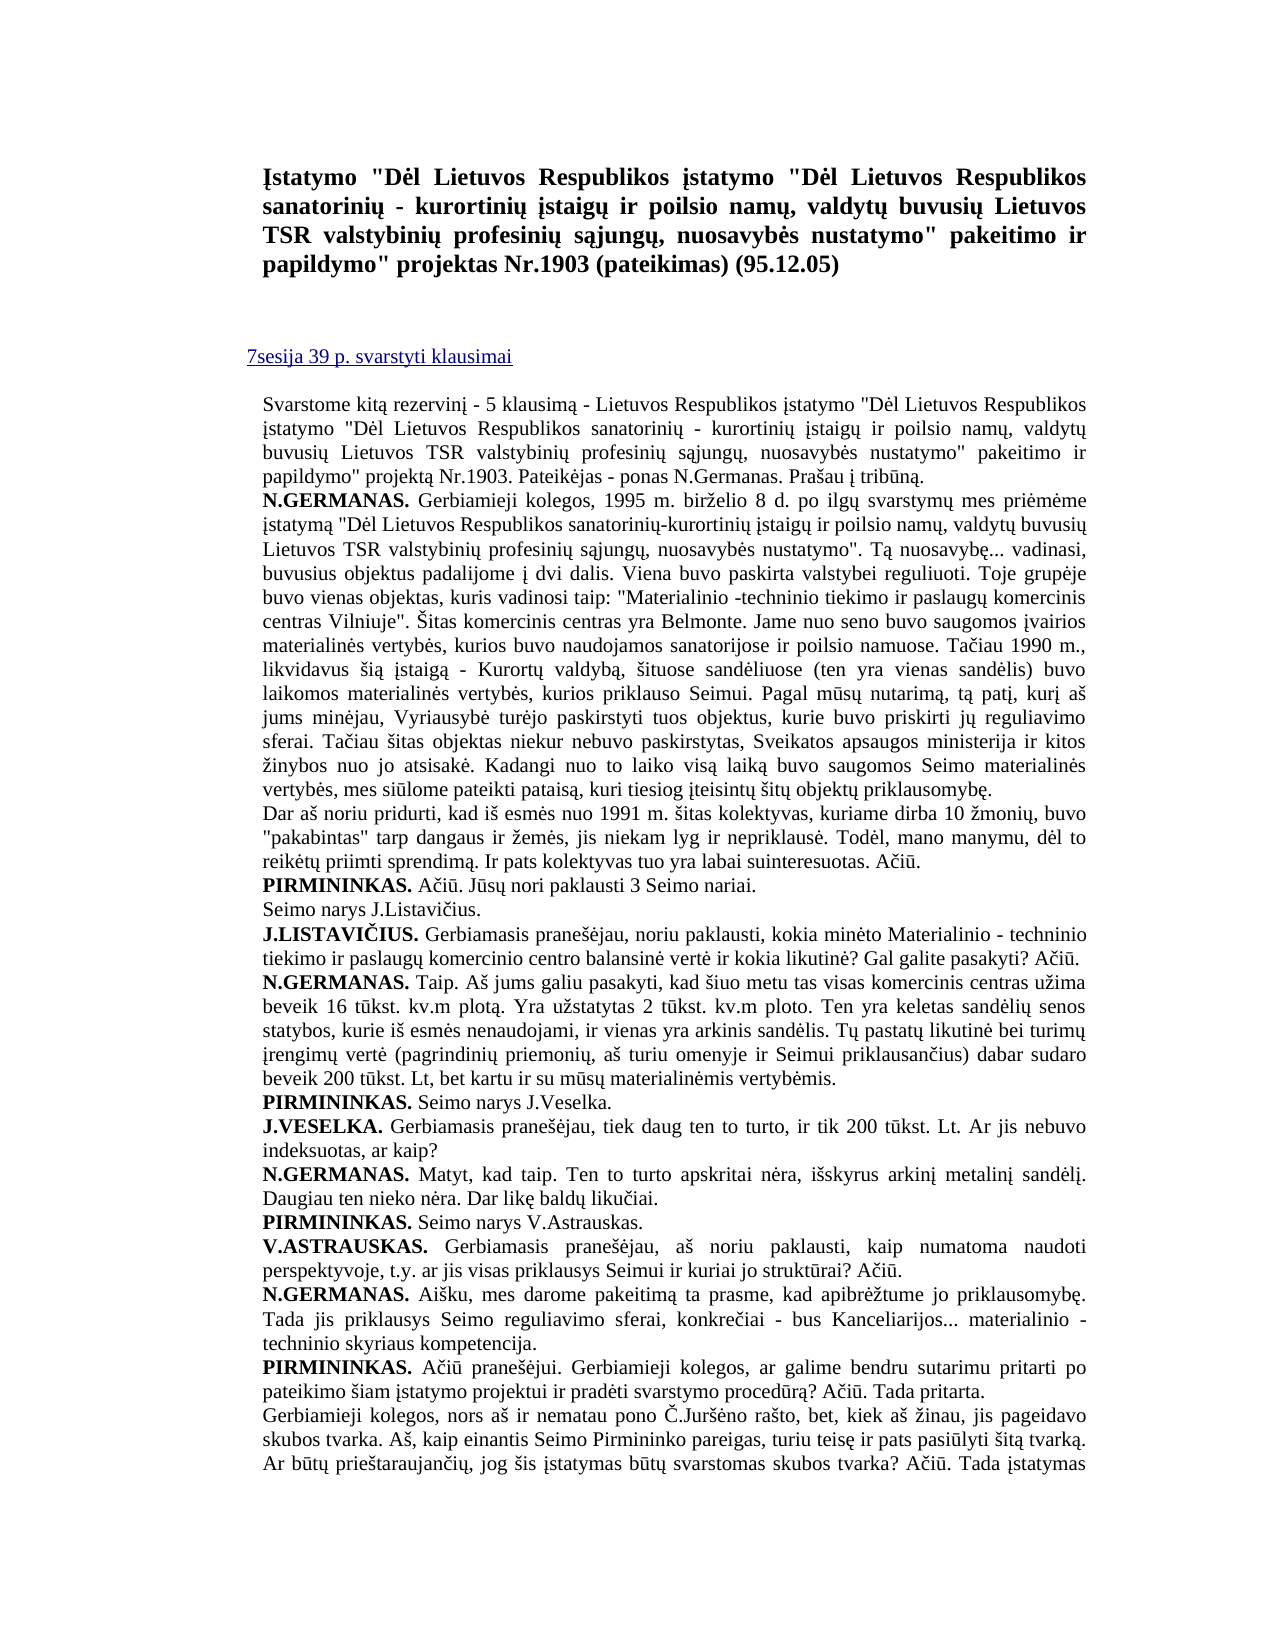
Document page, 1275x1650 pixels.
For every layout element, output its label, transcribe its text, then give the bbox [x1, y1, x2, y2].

text V.ASTRAUSKAS. Gerbiamasis pranešėjau, aš noriu paklausti, kaip numatoma naudoti perspektyvoje, t.y. ar jis visas priklausys Seimui ir kuriai jo struktūrai? Ačiū. [262, 1234, 1087, 1282]
text PIRMININKAS. Ačiū. Jūsų nori paklausti 3 Seimo nariai. [262, 873, 1087, 897]
text J.VESELKA. Gerbiamasis pranešėjau, tiek daug ten to turto, ir tik 200 tūkst. Lt. Ar jis nebuvo indeksuotas, ar kaip? [262, 1114, 1087, 1162]
text Gerbiamieji kolegos, nors aš ir nematau pono Č.Juršėno rašto, bet, kiek aš žinau, jis pageidavo skubos tvarka. Aš, kaip einantis Seimo Pirmininko pareigas, turiu teisę ir pats pasiūlyti šitą tvarką. Ar būtų prieštaraujančių, jog šis įstatymas būtų svarstomas skubos tvarka? Ačiū. Tada įstatymas [262, 1403, 1087, 1475]
text N.GERMANAS. Matyt, kad taip. Ten to turto apskritai nėra, išskyrus arkinį metalinį sandėlį. Daugiau ten nieko nėra. Dar likę baldų likučiai. [262, 1162, 1087, 1210]
text PIRMININKAS. Ačiū pranešėjui. Gerbiamieji kolegos, ar galime bendru sutarimu pritarti po pateikimo šiam įstatymo projektui ir pradėti svarstymo procedūrą? Ačiū. Tada pritarta. [262, 1354, 1087, 1403]
text Seimo narys J.Listavičius. [262, 897, 1087, 921]
text N.GERMANAS. Taip. Aš jums galiu pasakyti, kad šiuo metu tas visas komercinis centras užima beveik 16 tūkst. kv.m plotą. Yra užstatytas 2 tūkst. kv.m ploto. Ten yra keletas sandėlių senos statybos, kurie iš esmės nenaudojami, ir vienas yra arkinis sandėlis. Tų pastatų likutinė bei turimų įrengimų vertė (pagrindinių priemonių, aš turiu omenyje ir Seimui priklausančius) dabar sudaro beveik 200 tūkst. Lt, bet kartu ir su mūsų materialinėmis vertybėmis. [262, 969, 1087, 1090]
text Dar aš noriu pridurti, kad iš esmės nuo 1991 m. šitas kolektyvas, kuriame dirba 10 žmonių, buvo "pakabintas" tarp dangaus ir žemės, jis niekam lyg ir nepriklausė. Todėl, mano manymu, dėl to reikėtų priimti sprendimą. Ir pats kolektyvas tuo yra labai suinteresuotas. Ačiū. [262, 801, 1087, 873]
text N.GERMANAS. Aišku, mes darome pakeitimą ta prasme, kad apibrėžtume jo priklausomybę. Tada jis priklausys Seimo reguliavimo sferai, konkrečiai - bus Kanceliarijos... materialinio - techninio skyriaus kompetencija. [262, 1282, 1087, 1354]
text PIRMININKAS. Seimo narys J.Veselka. [262, 1090, 1087, 1114]
text PIRMININKAS. Seimo narys V.Astrauskas. [262, 1210, 1087, 1234]
text Svarstome kitą rezervinį - 5 klausimą - Lietuvos Respublikos įstatymo "Dėl Lietuvos Respublikos įstatymo "Dėl Lietuvos Respublikos sanatorinių - kurortinių įstaigų ir poilsio namų, valdytų buvusių Lietuvos TSR valstybinių profesinių sąjungų, nuosavybės nustatymo" pakeitimo ir papildymo" projektą Nr.1903. Pateikėjas - ponas N.Germanas. Prašau į tribūną. [262, 392, 1087, 488]
text 7sesija 39 p. svarstyti klausimai [247, 344, 1087, 368]
text J.LISTAVIČIUS. Gerbiamasis pranešėjau, noriu paklausti, kokia minėto Materialinio - techninio tiekimo ir paslaugų komercinio centro balansinė vertė ir kokia likutinė? Gal galite pasakyti? Ačiū. [262, 921, 1087, 969]
text N.GERMANAS. Gerbiamieji kolegos, 1995 m. birželio 8 d. po ilgų svarstymų mes priėmėme įstatymą "Dėl Lietuvos Respublikos sanatorinių-kurortinių įstaigų ir poilsio namų, valdytų buvusių Lietuvos TSR valstybinių profesinių sąjungų, nuosavybės nustatymo". Tą nuosavybę... vadinasi, buvusius objektus padalijome į dvi dalis. Viena buvo paskirta valstybei reguliuoti. Toje grupėje buvo vienas objektas, kuris vadinosi taip: "Materialinio -techninio tiekimo ir paslaugų komercinis centras Vilniuje". Šitas komercinis centras yra Belmonte. Jame nuo seno buvo saugomos įvairios materialinės vertybės, kurios buvo naudojamos sanatorijose ir poilsio namuose. Tačiau 1990 m., likvidavus šią įstaigą - Kurortų valdybą, šituose sandėliuose (ten yra vienas sandėlis) buvo laikomos materialinės vertybės, kurios priklauso Seimui. Pagal mūsų nutarimą, tą patį, kurį aš jums minėjau, Vyriausybė turėjo paskirstyti tuos objektus, kurie buvo priskirti jų reguliavimo sferai. Tačiau šitas objektas niekur nebuvo paskirstytas, Sveikatos apsaugos ministerija ir kitos žinybos nuo jo atsisakė. Kadangi nuo to laiko visą laiką buvo saugomos Seimo materialinės vertybės, mes siūlome pateikti pataisą, kuri tiesiog įteisintų šitų objektų priklausomybę. [262, 488, 1087, 801]
text Įstatymo "Dėl Lietuvos Respublikos įstatymo "Dėl Lietuvos Respublikos sanatorinių - kurortinių įstaigų ir poilsio namų, valdytų buvusių Lietuvos TSR valstybinių profesinių sąjungų, nuosavybės nustatymo" pakeitimo ir papildymo" projektas Nr.1903 (pateikimas) (95.12.05) [262, 162, 1087, 277]
